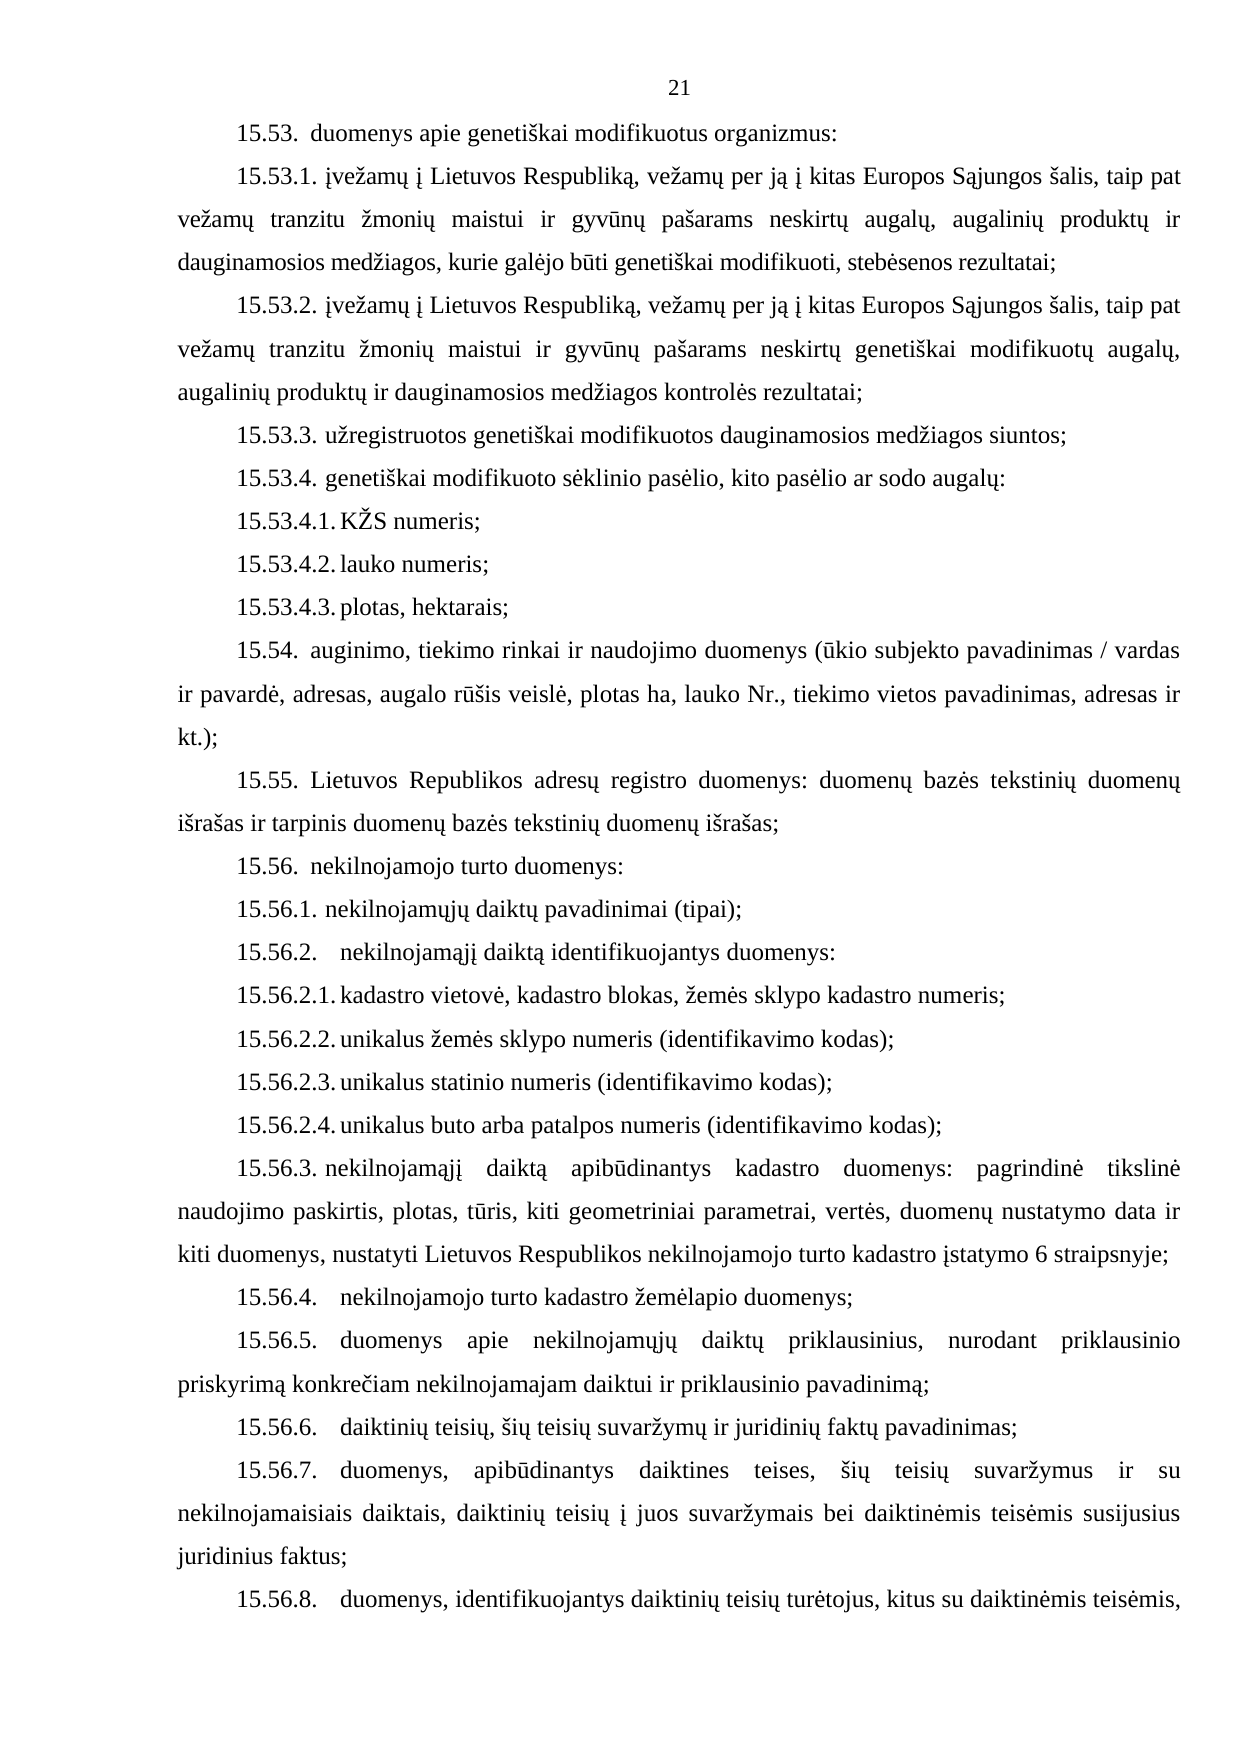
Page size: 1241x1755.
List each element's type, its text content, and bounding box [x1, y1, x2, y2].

text 15.56.3. nekilnojamąjį daiktą apibūdinantys kadastro duomenys: pagrindinė tikslinė naudojimo paskirtis, plotas, tūris, kiti geometriniai parametrai, vertės, duomenų nustatymo data ir kiti duomenys, nustatyti Lietuvos Respublikos nekilnojamojo turto kadastro įstatymo 6 straipsnyje; [177, 1153, 1181, 1268]
text 15.56.2.3. unikalus statinio numeris (identifikavimo kodas); [177, 1067, 1181, 1096]
text 15.56.6. daiktinių teisių, šių teisių suvaržymų ir juridinių faktų pavadinimas; [177, 1412, 1181, 1441]
text 15.56.1. nekilnojamųjų daiktų pavadinimai (tipai); [177, 894, 1181, 923]
text 15.53. duomenys apie genetiškai modifikuotus organizmus: [177, 118, 1181, 147]
text 15.56.2.4. unikalus buto arba patalpos numeris (identifikavimo kodas); [177, 1110, 1181, 1139]
text 15.53.2. įvežamų į Lietuvos Respubliką, vežamų per ją į kitas Europos Sąjungos šalis, taip pat vežamų tranzitu žmonių maistui ir gyvūnų pašarams neskirtų genetiškai modifikuotų augalų, augalinių produktų ir dauginamosios medžiagos kontrolės rezultatai; [177, 291, 1181, 406]
text 15.54. auginimo, tiekimo rinkai ir naudojimo duomenys (ūkio subjekto pavadinimas / vardas ir pavardė, adresas, augalo rūšis veislė, plotas ha, lauko Nr., tiekimo vietos pavadinimas, adresas ir kt.); [177, 636, 1181, 751]
text 15.53.4.2. lauko numeris; [177, 549, 1181, 578]
text 15.56.2. nekilnojamąjį daiktą identifikuojantys duomenys: [177, 937, 1181, 966]
text 15.53.4.3. plotas, hektarais; [177, 592, 1181, 621]
text 15.53.1. įvežamų į Lietuvos Respubliką, vežamų per ją į kitas Europos Sąjungos šalis, taip pat vežamų tranzitu žmonių maistui ir gyvūnų pašarams neskirtų augalų, augalinių produktų ir dauginamosios medžiagos, kurie galėjo būti genetiškai modifikuoti, stebėsenos rezultatai; [177, 161, 1181, 276]
text 15.53.3. užregistruotos genetiškai modifikuotos dauginamosios medžiagos siuntos; [177, 420, 1181, 449]
text 15.55. Lietuvos Republikos adresų registro duomenys: duomenų bazės tekstinių duomenų išrašas ir tarpinis duomenų bazės tekstinių duomenų išrašas; [177, 765, 1181, 837]
text 15.56.4. nekilnojamojo turto kadastro žemėlapio duomenys; [177, 1282, 1181, 1311]
text 15.56.2.2. unikalus žemės sklypo numeris (identifikavimo kodas); [177, 1024, 1181, 1052]
text 15.56.8. duomenys, identifikuojantys daiktinių teisių turėtojus, kitus su daiktinėmis teisėmis, [177, 1584, 1181, 1613]
text 15.56.5. duomenys apie nekilnojamųjų daiktų priklausinius, nurodant priklausinio priskyrimą konkrečiam nekilnojamajam daiktui ir priklausinio pavadinimą; [177, 1326, 1181, 1397]
text 15.53.4.1. KŽS numeris; [177, 506, 1181, 535]
text 15.53.4. genetiškai modifikuoto sėklinio pasėlio, kito pasėlio ar sodo augalų: [177, 463, 1181, 492]
text 15.56.2.1. kadastro vietovė, kadastro blokas, žemės sklypo kadastro numeris; [177, 981, 1181, 1009]
text 15.56.7. duomenys, apibūdinantys daiktines teises, šių teisių suvaržymus ir su nekilnojamaisiais daiktais, daiktinių teisių į juos suvaržymais bei daiktinėmis teisėmis susijusius juridinius faktus; [177, 1455, 1181, 1570]
text 15.56. nekilnojamojo turto duomenys: [177, 851, 1181, 880]
